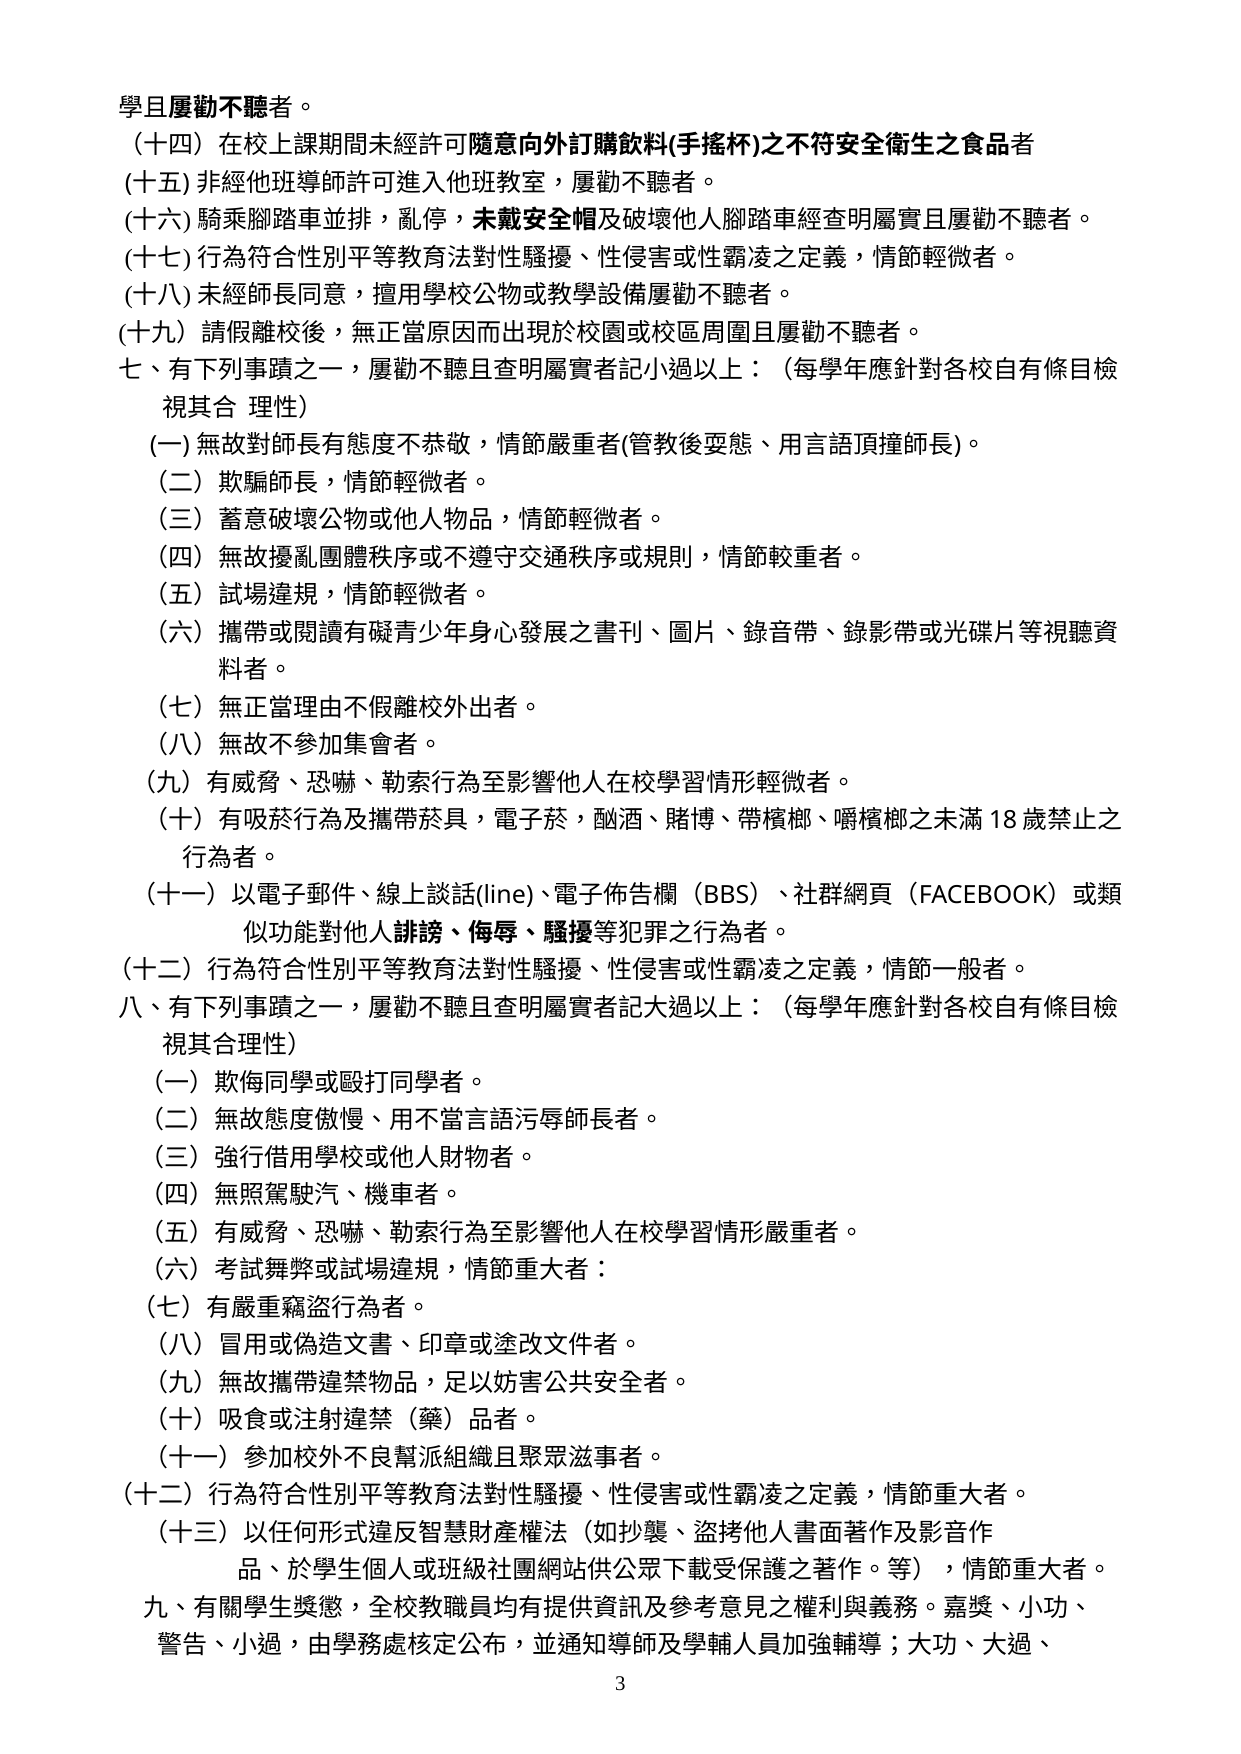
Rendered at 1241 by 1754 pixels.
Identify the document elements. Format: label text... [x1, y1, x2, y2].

text (十九）請假離校後，無正當原因而出現於校園或校區周圍且屢勸不聽者。 [118, 312, 1122, 349]
text （九）有威脅、恐嚇、勒索行為至影響他人在校學習情形輕微者。 [99, 762, 1122, 799]
text （十）有吸菸行為及攜帶菸具，電子菸，酗酒、賭博、帶檳榔、嚼檳榔之未滿18歲禁止之 [118, 799, 1122, 837]
text （十三）以任何形式違反智慧財產權法（如抄襲、盜拷他人書面著作及影音作 [118, 1512, 1122, 1549]
text （三）蓄意破壞公物或他人物品，情節輕微者。 [118, 499, 1122, 537]
text （十一）以電子郵件、線上談話(line)、電子佈告欄（BBS）、社群網頁（FACEBOOK）或類似功能對他人誹謗、侮辱、騷擾等犯罪之行為者。 [118, 874, 1122, 949]
text (一) 無故對師長有態度不恭敬，情節嚴重者(管教後耍態、用言語頂撞師長)。 [118, 424, 1122, 462]
text 品、於學生個人或班級社團網站供公眾下載受保護之著作。等），情節重大者。 [177, 1549, 1122, 1587]
text （八）無故不參加集會者。 [118, 724, 1122, 762]
text （四）無故擾亂團體秩序或不遵守交通秩序或規則，情節較重者。 [118, 537, 1122, 574]
text （六）考試舞弊或試場違規，情節重大者： [139, 1249, 1122, 1287]
text (十五) 非經他班導師許可進入他班教室，屢勸不聽者。 [118, 162, 1122, 199]
text (十六) 騎乘腳踏車並排，亂停，未戴安全帽及破壞他人腳踏車經查明屬實且屢勸不聽者。 [118, 199, 1122, 237]
text 行為者。 [118, 837, 1122, 874]
text （二）無故態度傲慢、用不當言語污辱師長者。 [139, 1099, 1122, 1137]
text （十二）行為符合性別平等教育法對性騷擾、性侵害或性霸凌之定義，情節重大者。 [76, 1474, 1122, 1512]
text （五）試場違規，情節輕微者。 [118, 574, 1122, 612]
text （七）無正當理由不假離校外出者。 [118, 687, 1122, 724]
text （十二）在校上課時間吃口香糖、吃零食、喝飲料(不含飲水)足以影響學習狀況且屢勸不聽者。 （十三）公開使用3C產品如智慧型手機(如在校園拍照等)、平板電腦等相關器材影響正常教學且屢勸不聽者。 （十四）在校上課期間未經許可隨意向外訂購飲料(手搖杯)之不符安全衛生之食品者 [118, 87, 1122, 162]
text （六）攜帶或閱讀有礙青少年身心發展之書刊、圖片、錄音帶、錄影帶或光碟片等視聽資 [118, 612, 1122, 649]
text 九、有關學生獎懲，全校教職員均有提供資訊及參考意見之權利與義務。嘉獎、小功、 [118, 1587, 1122, 1624]
text （七）有嚴重竊盜行為者。 （八）冒用或偽造文書、印章或塗改文件者。 （九）無故攜帶違禁物品，足以妨害公共安全者。 （十）吸食或注射違禁（藥）品者。 （十一）參加校外不良幫派組織且聚眾滋事者。 [118, 1287, 1122, 1474]
text （三）強行借用學校或他人財物者。 [139, 1137, 1122, 1174]
text （五）有威脅、恐嚇、勒索行為至影響他人在校學習情形嚴重者。 [139, 1212, 1122, 1249]
text (十七) 行為符合性別平等教育法對性騷擾、性侵害或性霸凌之定義，情節輕微者。 [118, 237, 1122, 274]
text 料者。 [118, 649, 1122, 687]
text 八、有下列事蹟之一，屢勸不聽且查明屬實者記大過以上：（每學年應針對各校自有條目檢視其合理性） [118, 987, 1122, 1062]
text （二）欺騙師長，情節輕微者。 [118, 462, 1122, 499]
text 七、有下列事蹟之一，屢勸不聽且查明屬實者記小過以上：（每學年應針對各校自有條目檢視其合 理性） [118, 349, 1122, 424]
text (十八) 未經師長同意，擅用學校公物或教學設備屢勸不聽者。 [118, 274, 1122, 312]
text （一）欺侮同學或毆打同學者。 [139, 1062, 1122, 1099]
text 警告、小過，由學務處核定公布，並通知導師及學輔人員加強輔導；大功、大過、 [118, 1624, 1122, 1662]
text （十二）行為符合性別平等教育法對性騷擾、性侵害或性霸凌之定義，情節一般者。 [76, 949, 1122, 987]
text （四）無照駕駛汽、機車者。 [139, 1174, 1122, 1212]
